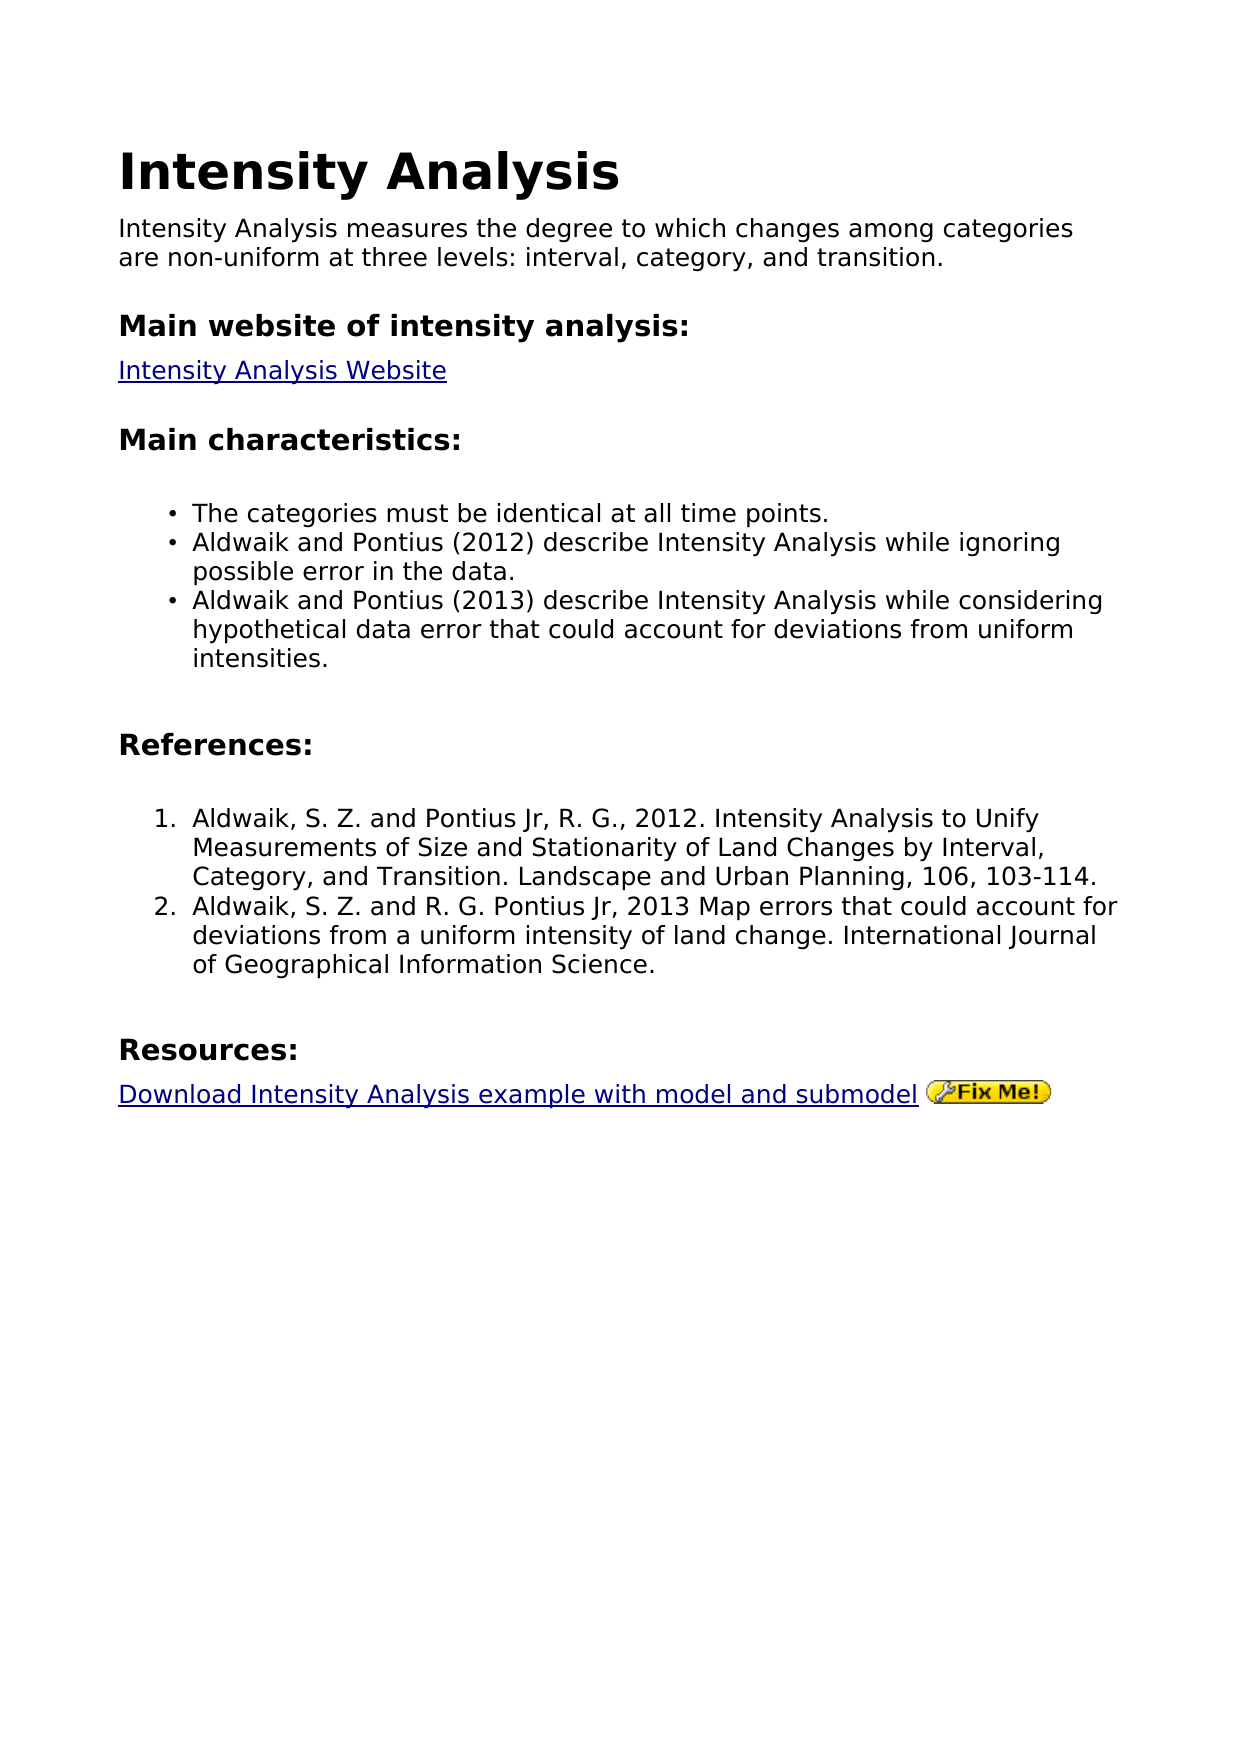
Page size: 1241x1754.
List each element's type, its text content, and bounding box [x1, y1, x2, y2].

text Intensity Analysis measures the degree to which changes among categories are non-uniform at three levels: interval, category, and transition. [118, 214, 1122, 272]
subtitle Resources: [118, 1034, 1122, 1068]
subtitle Intensity Analysis [118, 143, 1122, 201]
text Intensity Analysis Website [118, 356, 1122, 385]
list Aldwaik and Pontius (2012) describe Intensity Analysis while ignoring possible error in the data. [177, 528, 1122, 586]
list Aldwaik, S. Z. and Pontius Jr, R. G., 2012. Intensity Analysis to Unify Measurements of Size and Stationarity of Land Changes by Interval, Category, and Transition. Landscape and Urban Planning, 106, 103-114. [177, 804, 1122, 892]
list Aldwaik and Pontius (2013) describe Intensity Analysis while considering hypothetical data error that could account for deviations from uniform intensities. [177, 586, 1122, 674]
text Download Intensity Analysis example with model and submodel [118, 1080, 1122, 1109]
subtitle Main website of intensity analysis: [118, 310, 1122, 344]
picture [926, 1080, 1052, 1104]
list The categories must be identical at all time points. [177, 499, 1122, 528]
subtitle Main characteristics: [118, 423, 1122, 457]
list Aldwaik, S. Z. and R. G. Pontius Jr, 2013 Map errors that could account for deviations from a uniform intensity of land change. International Journal of Geographical Information Science. [177, 892, 1122, 979]
subtitle References: [118, 728, 1122, 762]
